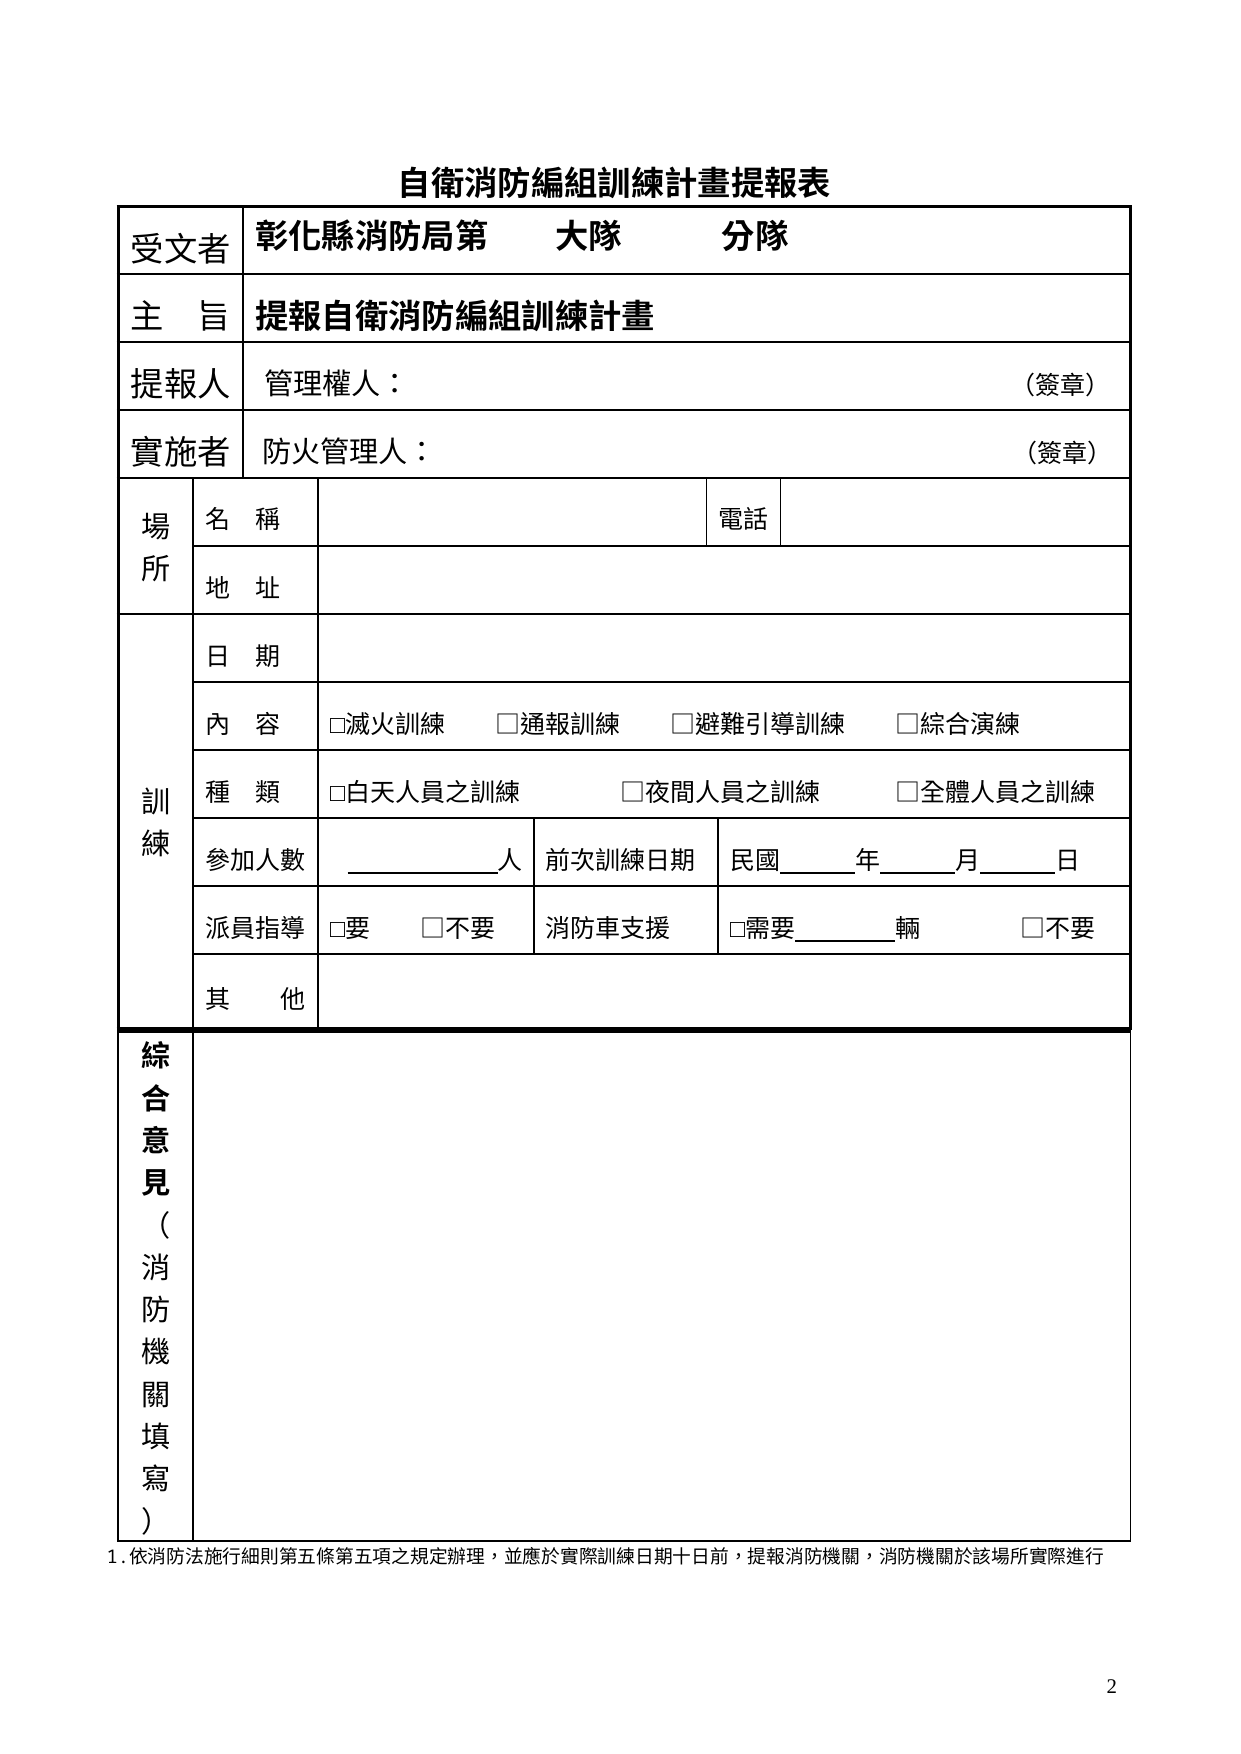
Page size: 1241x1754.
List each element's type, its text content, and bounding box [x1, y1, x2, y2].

table_cell 場 所 [120, 479, 192, 613]
table_cell [319, 479, 706, 545]
table_cell 防火管理人： （簽章） [244, 411, 1129, 477]
table_cell 提報人 [120, 343, 242, 409]
table_cell 電話 [707, 479, 780, 545]
table_cell 種 類 [194, 751, 317, 817]
table_cell □滅火訓練 □通報訓練 □避難引導訓練 □綜合演練 [319, 683, 1129, 749]
table_cell □白天人員之訓練 □夜間人員之訓練 □全體人員之訓練 [319, 751, 1129, 817]
table_cell 名 稱 [194, 479, 317, 545]
table_cell 主 旨 [120, 275, 242, 341]
table_cell 訓 練 [120, 615, 192, 1027]
table_header [194, 1033, 1130, 1540]
table_cell 管理權人： （簽章） [244, 343, 1129, 409]
table_header 彰化縣消防局第 大隊 分隊 [244, 208, 1129, 273]
table_cell □需要 輛 □不要 [719, 887, 1129, 953]
table_cell [319, 955, 1129, 1027]
table_cell 民國 年 月 日 [719, 819, 1129, 885]
text 1.依消防法施行細則第五條第五項之規定辦理，並應於實際訓練日期十日前，提報消防機關，消防機關於該場所實際進行 [106, 1542, 1122, 1569]
table_cell 實施者 [120, 411, 242, 477]
table_cell 派員指導 [194, 887, 317, 953]
table_header 受文者 [120, 208, 242, 273]
table_cell [319, 615, 1129, 681]
table_cell 其 他 [194, 955, 317, 1027]
table_cell 參加人數 [194, 819, 317, 885]
table_cell [781, 479, 1129, 545]
text 自衛消防編組訓練計畫提報表 [106, 157, 1122, 205]
table_cell 人 [319, 819, 533, 885]
table_cell 前次訓練日期 [535, 819, 717, 885]
table_cell 提報自衛消防編組訓練計畫 [244, 275, 1129, 341]
table_cell □要 □不要 [319, 887, 533, 953]
table_cell 日 期 [194, 615, 317, 681]
table_cell 地 址 [194, 547, 317, 613]
table_header 綜合意見（消防機關填寫） [119, 1033, 192, 1540]
table_cell 內 容 [194, 683, 317, 749]
table_cell 消防車支援 [535, 887, 717, 953]
table_cell [319, 547, 1129, 613]
